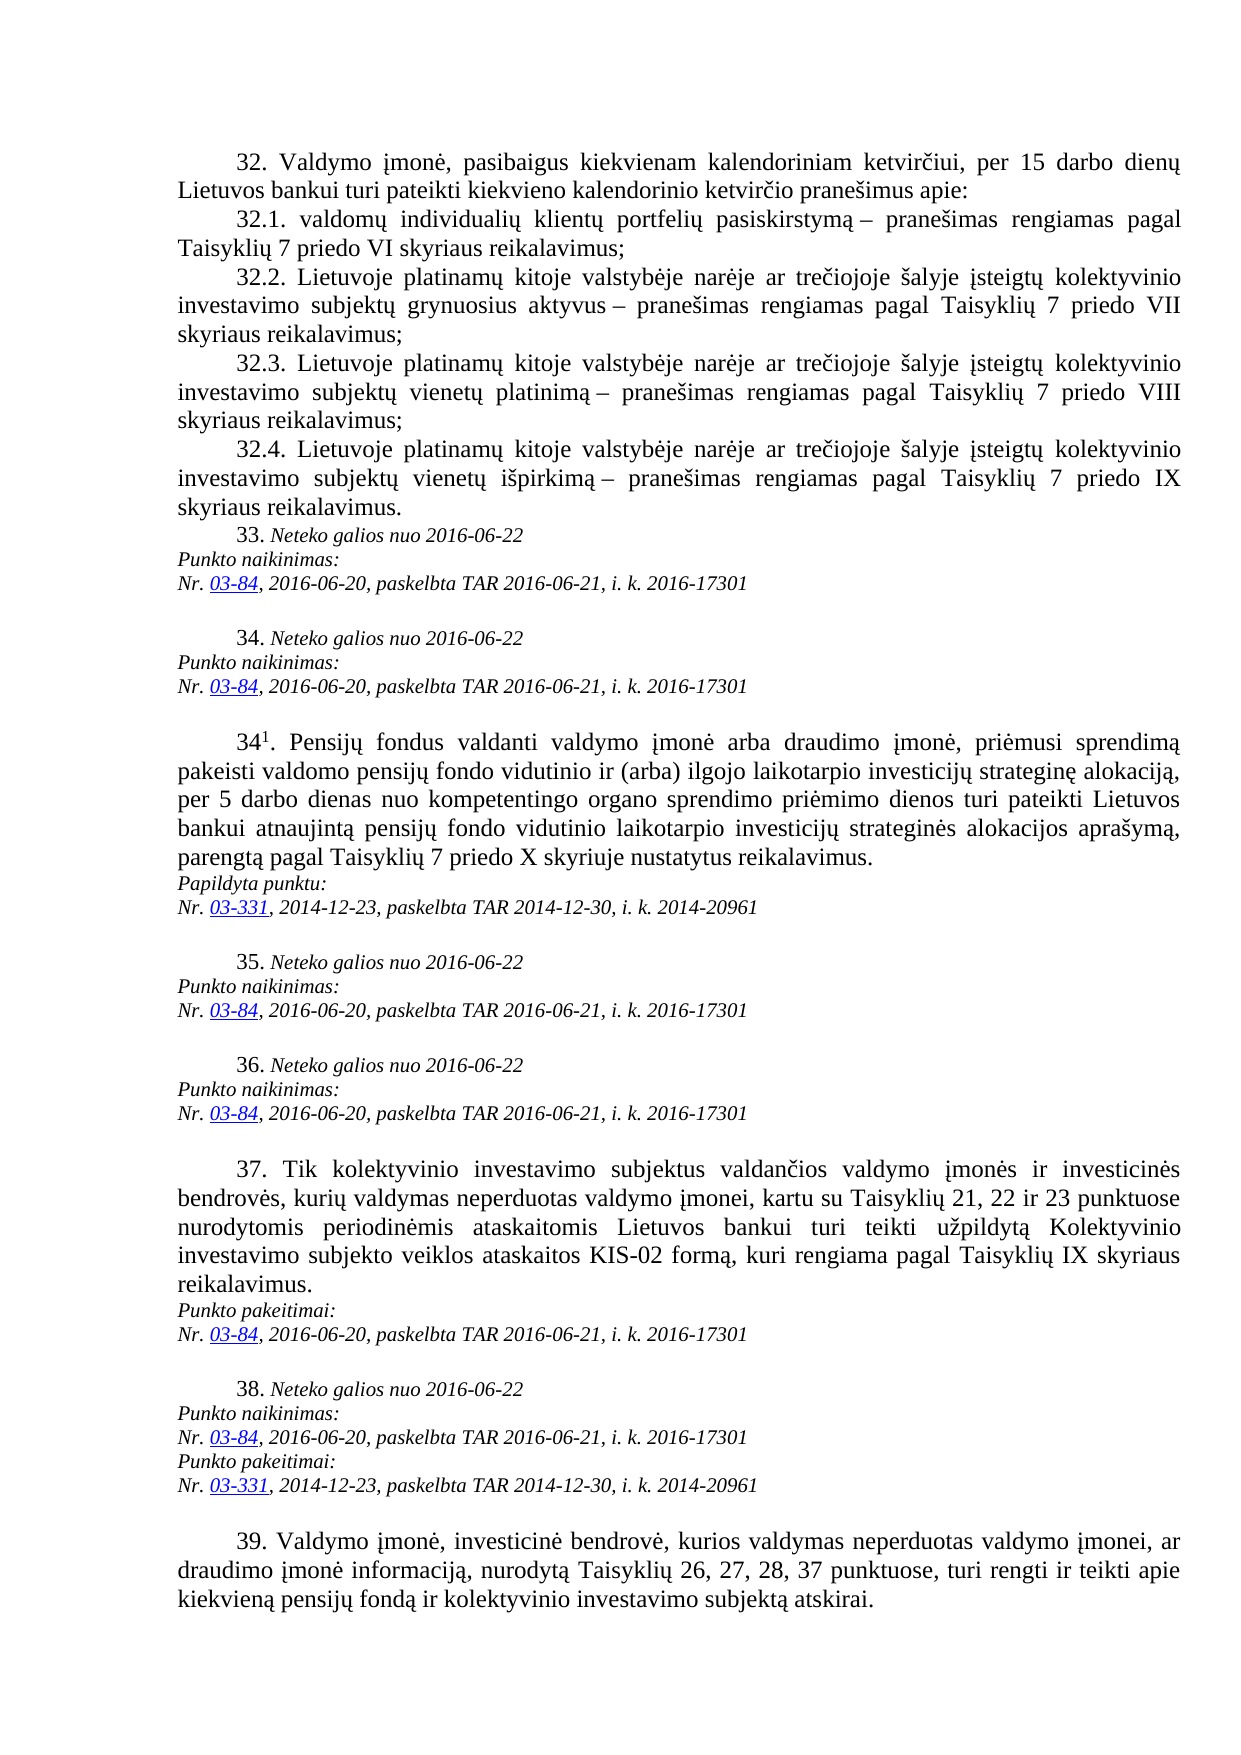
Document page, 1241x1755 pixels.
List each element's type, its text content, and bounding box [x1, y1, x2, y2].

text 341. Pensijų fondus valdanti valdymo įmonė arba draudimo įmonė, priėmusi sprendimą pakeisti valdomo pensijų fondo vidutinio ir (arba) ilgojo laikotarpio investicijų strateginę alokaciją, per 5 darbo dienas nuo kompetentingo organo sprendimo priėmimo dienos turi pateikti Lietuvos bankui atnaujintą pensijų fondo vidutinio laikotarpio investicijų strateginės alokacijos aprašymą, parengtą pagal Taisyklių 7 priedo X skyriuje nustatytus reikalavimus. [177, 727, 1181, 871]
text Punkto naikinimas: [177, 650, 1181, 674]
text 32.1. valdomų individualių klientų portfelių pasiskirstymą – pranešimas rengiamas pagal Taisyklių 7 priedo VI skyriaus reikalavimus; [177, 204, 1181, 262]
text 35. Neteko galios nuo 2016-06-22 [177, 948, 1181, 974]
text Nr. 03-84, 2016-06-20, paskelbta TAR 2016-06-21, i. k. 2016-17301 [177, 998, 1181, 1022]
text Nr. 03-84, 2016-06-20, paskelbta TAR 2016-06-21, i. k. 2016-17301 [177, 674, 1181, 698]
text Punkto naikinimas: [177, 974, 1181, 998]
text Punkto pakeitimai: [177, 1449, 1181, 1473]
text 32. Valdymo įmonė, pasibaigus kiekvienam kalendoriniam ketvirčiui, per 15 darbo dienų Lietuvos bankui turi pateikti kiekvieno kalendorinio ketvirčio pranešimus apie: [177, 147, 1181, 204]
text Punkto pakeitimai: [177, 1298, 1181, 1322]
text Nr. 03-331, 2014-12-23, paskelbta TAR 2014-12-30, i. k. 2014-20961 [177, 895, 1181, 919]
text 33. Neteko galios nuo 2016-06-22 [177, 521, 1181, 547]
text 39. Valdymo įmonė, investicinė bendrovė, kurios valdymas neperduotas valdymo įmonei, ar draudimo įmonė informaciją, nurodytą Taisyklių 26, 27, 28, 37 punktuose, turi rengti ir teikti apie kiekvieną pensijų fondą ir kolektyvinio investavimo subjektą atskirai. [177, 1526, 1181, 1612]
text Punkto naikinimas: [177, 1401, 1181, 1425]
text 38. Neteko galios nuo 2016-06-22 [177, 1375, 1181, 1401]
text Nr. 03-84, 2016-06-20, paskelbta TAR 2016-06-21, i. k. 2016-17301 [177, 571, 1181, 595]
text Nr. 03-331, 2014-12-23, paskelbta TAR 2014-12-30, i. k. 2014-20961 [177, 1473, 1181, 1497]
text 34. Neteko galios nuo 2016-06-22 [177, 624, 1181, 650]
text Punkto naikinimas: [177, 547, 1181, 571]
text Papildyta punktu: [177, 871, 1181, 895]
text 37. Tik kolektyvinio investavimo subjektus valdančios valdymo įmonės ir investicinės bendrovės, kurių valdymas neperduotas valdymo įmonei, kartu su Taisyklių 21, 22 ir 23 punktuose nurodytomis periodinėmis ataskaitomis Lietuvos bankui turi teikti užpildytą Kolektyvinio investavimo subjekto veiklos ataskaitos KIS-02 formą, kuri rengiama pagal Taisyklių IX skyriaus reikalavimus. [177, 1154, 1181, 1298]
text 36. Neteko galios nuo 2016-06-22 [177, 1051, 1181, 1077]
text Punkto naikinimas: [177, 1077, 1181, 1101]
text 32.3. Lietuvoje platinamų kitoje valstybėje narėje ar trečiojoje šalyje įsteigtų kolektyvinio investavimo subjektų vienetų platinimą – pranešimas rengiamas pagal Taisyklių 7 priedo VIII skyriaus reikalavimus; [177, 348, 1181, 434]
text 32.2. Lietuvoje platinamų kitoje valstybėje narėje ar trečiojoje šalyje įsteigtų kolektyvinio investavimo subjektų grynuosius aktyvus – pranešimas rengiamas pagal Taisyklių 7 priedo VII skyriaus reikalavimus; [177, 262, 1181, 348]
text 32.4. Lietuvoje platinamų kitoje valstybėje narėje ar trečiojoje šalyje įsteigtų kolektyvinio investavimo subjektų vienetų išpirkimą – pranešimas rengiamas pagal Taisyklių 7 priedo IX skyriaus reikalavimus. [177, 434, 1181, 521]
text Nr. 03-84, 2016-06-20, paskelbta TAR 2016-06-21, i. k. 2016-17301 [177, 1322, 1181, 1346]
text Nr. 03-84, 2016-06-20, paskelbta TAR 2016-06-21, i. k. 2016-17301 [177, 1425, 1181, 1449]
text Nr. 03-84, 2016-06-20, paskelbta TAR 2016-06-21, i. k. 2016-17301 [177, 1101, 1181, 1125]
